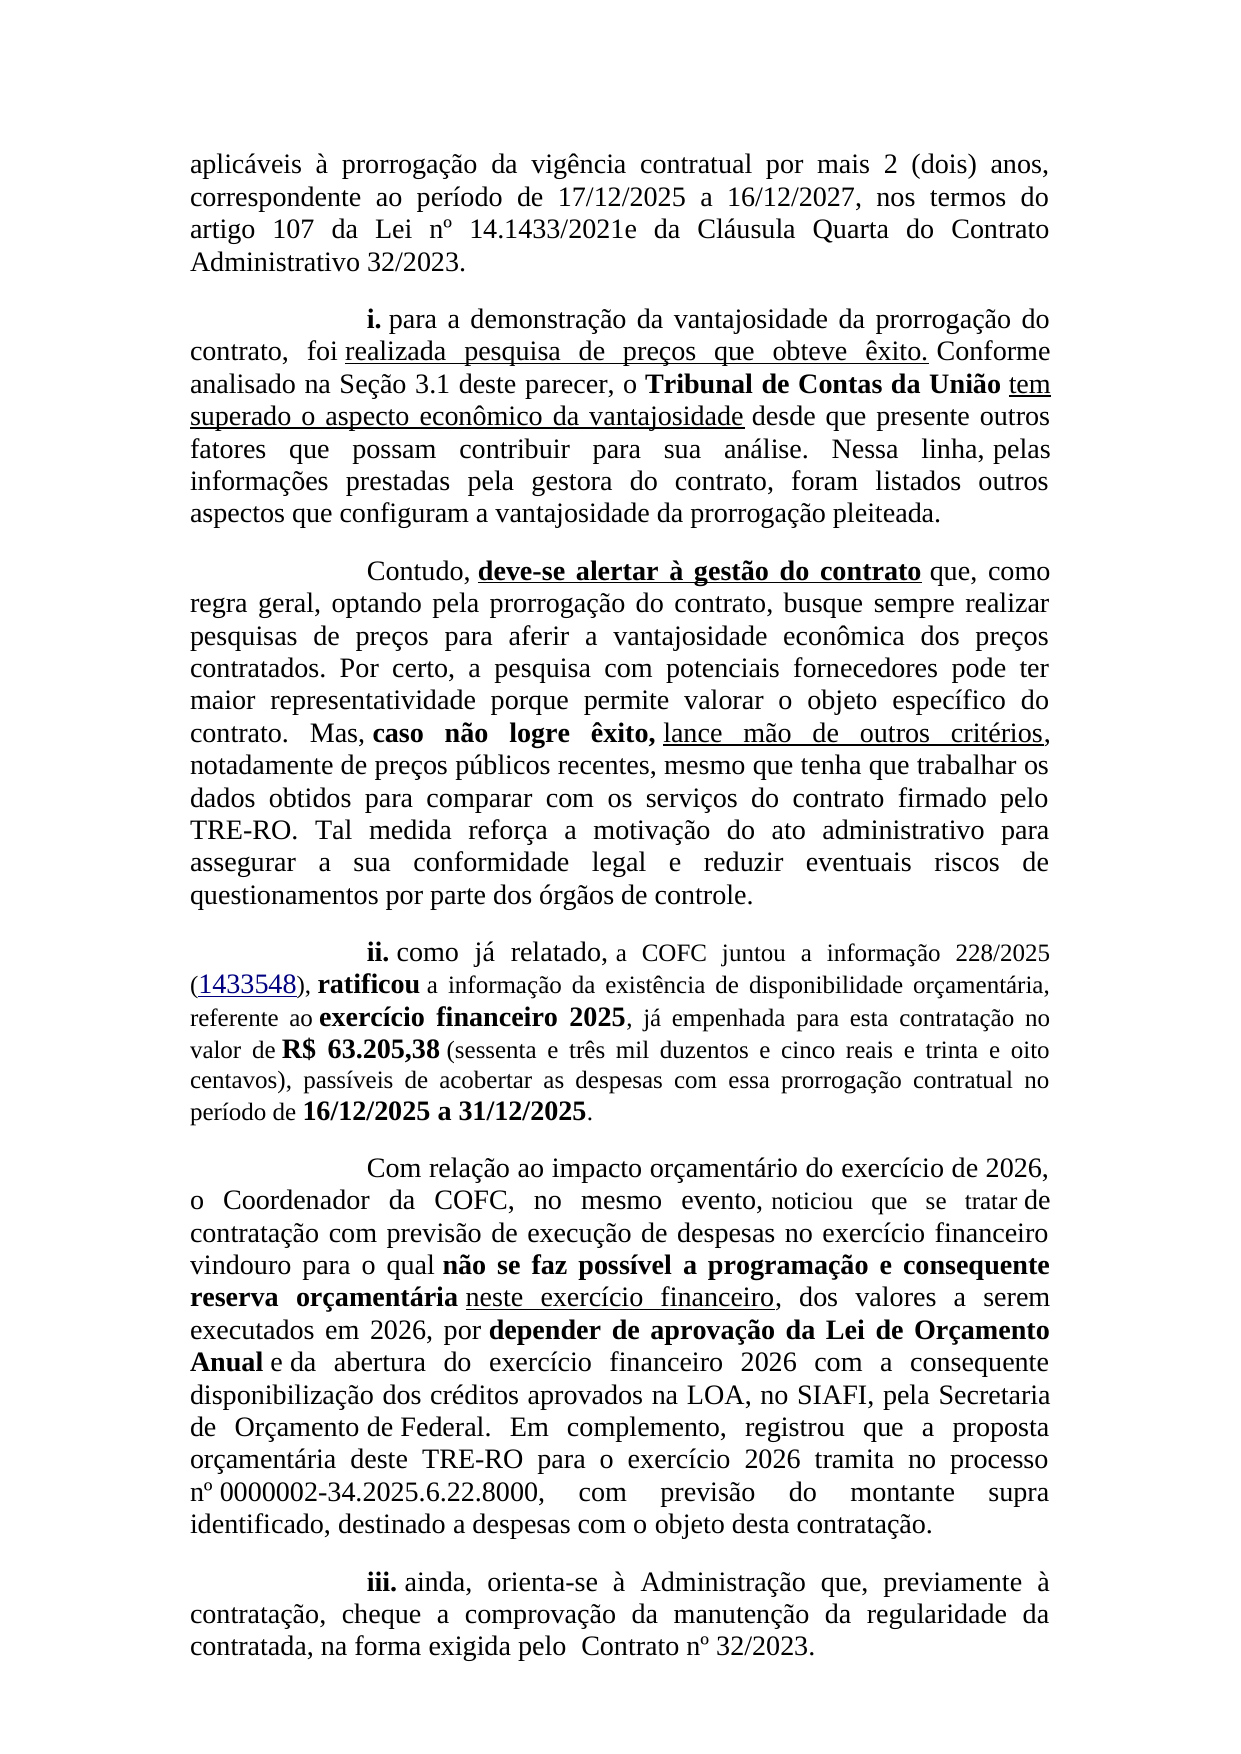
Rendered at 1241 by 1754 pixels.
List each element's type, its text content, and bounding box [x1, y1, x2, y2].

text aplicáveis à prorrogação da vigência contratual por mais 2 (dois) anos, correspondente ao período de 17/12/2025 a 16/12/2027, nos termos do artigo 107 da Lei nº 14.1433/2021e da Cláusula Quarta do Contrato Administrativo 32/2023. [190, 147, 1051, 277]
text Contudo, deve-se alertar à gestão do contrato que, como regra geral, optando pela prorrogação do contrato, busque sempre realizar pesquisas de preços para aferir a vantajosidade econômica dos preços contratados. Por certo, a pesquisa com potenciais fornecedores pode ter maior representatividade porque permite valorar o objeto específico do contrato. Mas, caso não logre êxito, lance mão de outros critérios, notadamente de preços públicos recentes, mesmo que tenha que trabalhar os dados obtidos para comparar com os serviços do contrato firmado pelo TRE-RO. Tal medida reforça a motivação do ato administrativo para assegurar a sua conformidade legal e reduzir eventuais riscos de questionamentos por parte dos órgãos de controle. [190, 554, 1051, 910]
text iii. ainda, orienta-se à Administração que, previamente à contratação, cheque a comprovação da manutenção da regularidade da contratada, na forma exigida pelo Contrato nº 32/2023. [190, 1565, 1051, 1662]
text i. para a demonstração da vantajosidade da prorrogação do contrato, foi realizada pesquisa de preços que obteve êxito. Conforme analisado na Seção 3.1 deste parecer, o Tribunal de Contas da União tem superado o aspecto econômico da vantajosidade desde que presente outros fatores que possam contribuir para sua análise. Nessa linha, pelas informações prestadas pela gestora do contrato, foram listados outros aspectos que configuram a vantajosidade da prorrogação pleiteada. [190, 302, 1051, 529]
text Com relação ao impacto orçamentário do exercício de 2026, o Coordenador da COFC, no mesmo evento, noticiou que se tratar de contratação com previsão de execução de despesas no exercício financeiro vindouro para o qual não se faz possível a programação e consequente reserva orçamentária neste exercício financeiro, dos valores a serem executados em 2026, por depender de aprovação da Lei de Orçamento Anual e da abertura do exercício financeiro 2026 com a consequente disponibilização dos créditos aprovados na LOA, no SIAFI, pela Secretaria de Orçamento de Federal. Em complemento, registrou que a proposta orçamentária deste TRE-RO para o exercício 2026 tramita no processo nº 0000002-34.2025.6.22.8000, com previsão do montante supra identificado, destinado a despesas com o objeto desta contratação. [190, 1151, 1051, 1540]
text ii. como já relatado, a COFC juntou a informação 228/2025 (1433548), ratificou a informação da existência de disponibilidade orçamentária, referente ao exercício financeiro 2025, já empenhada para esta contratação no valor de R$ 63.205,38 (sessenta e três mil duzentos e cinco reais e trinta e oito centavos), passíveis de acobertar as despesas com essa prorrogação contratual no período de 16/12/2025 a 31/12/2025. [190, 935, 1051, 1126]
